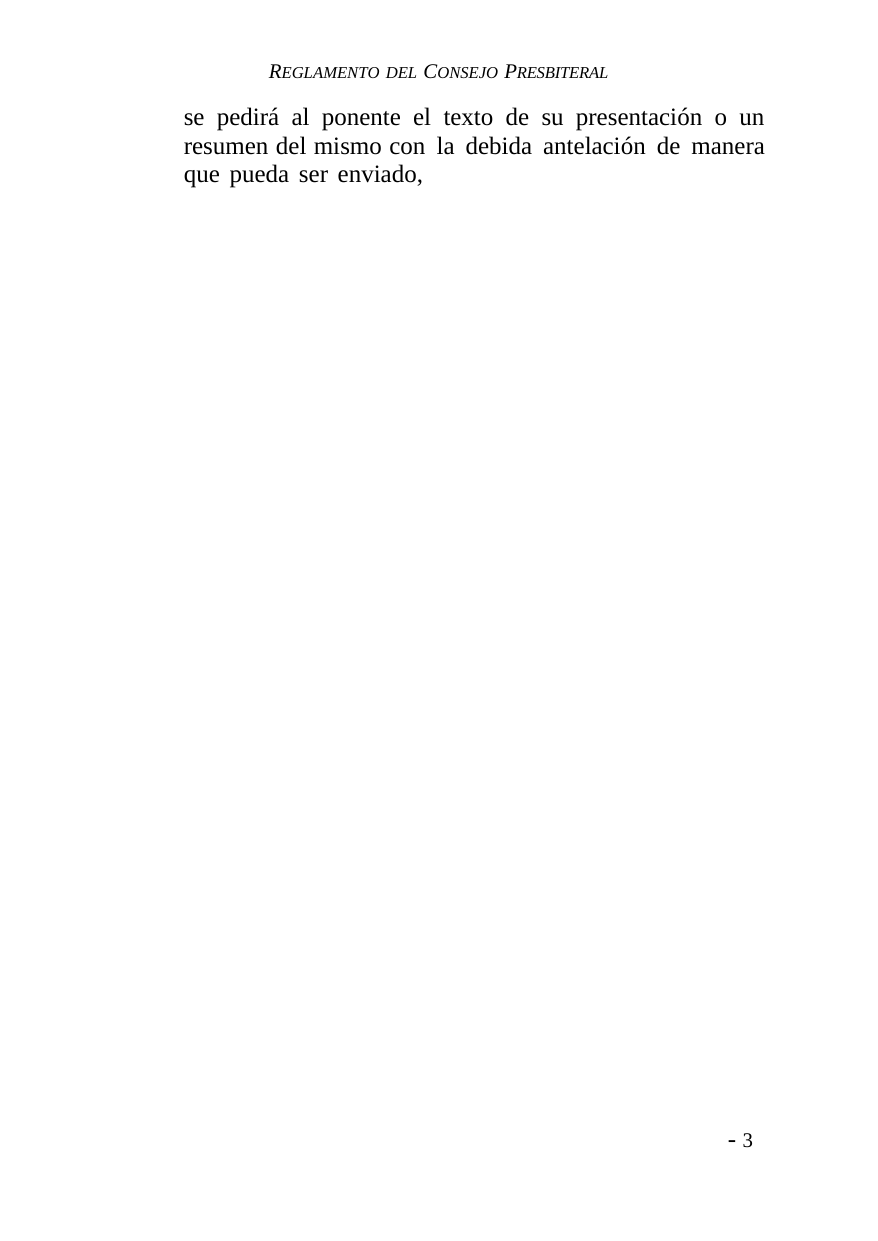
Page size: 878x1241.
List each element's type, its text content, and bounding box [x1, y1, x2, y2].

list se pedirá al ponente el texto de su presentación o un resumen del mismo con la debida antelación de manera que pueda ser enviado, [154, 102, 765, 188]
